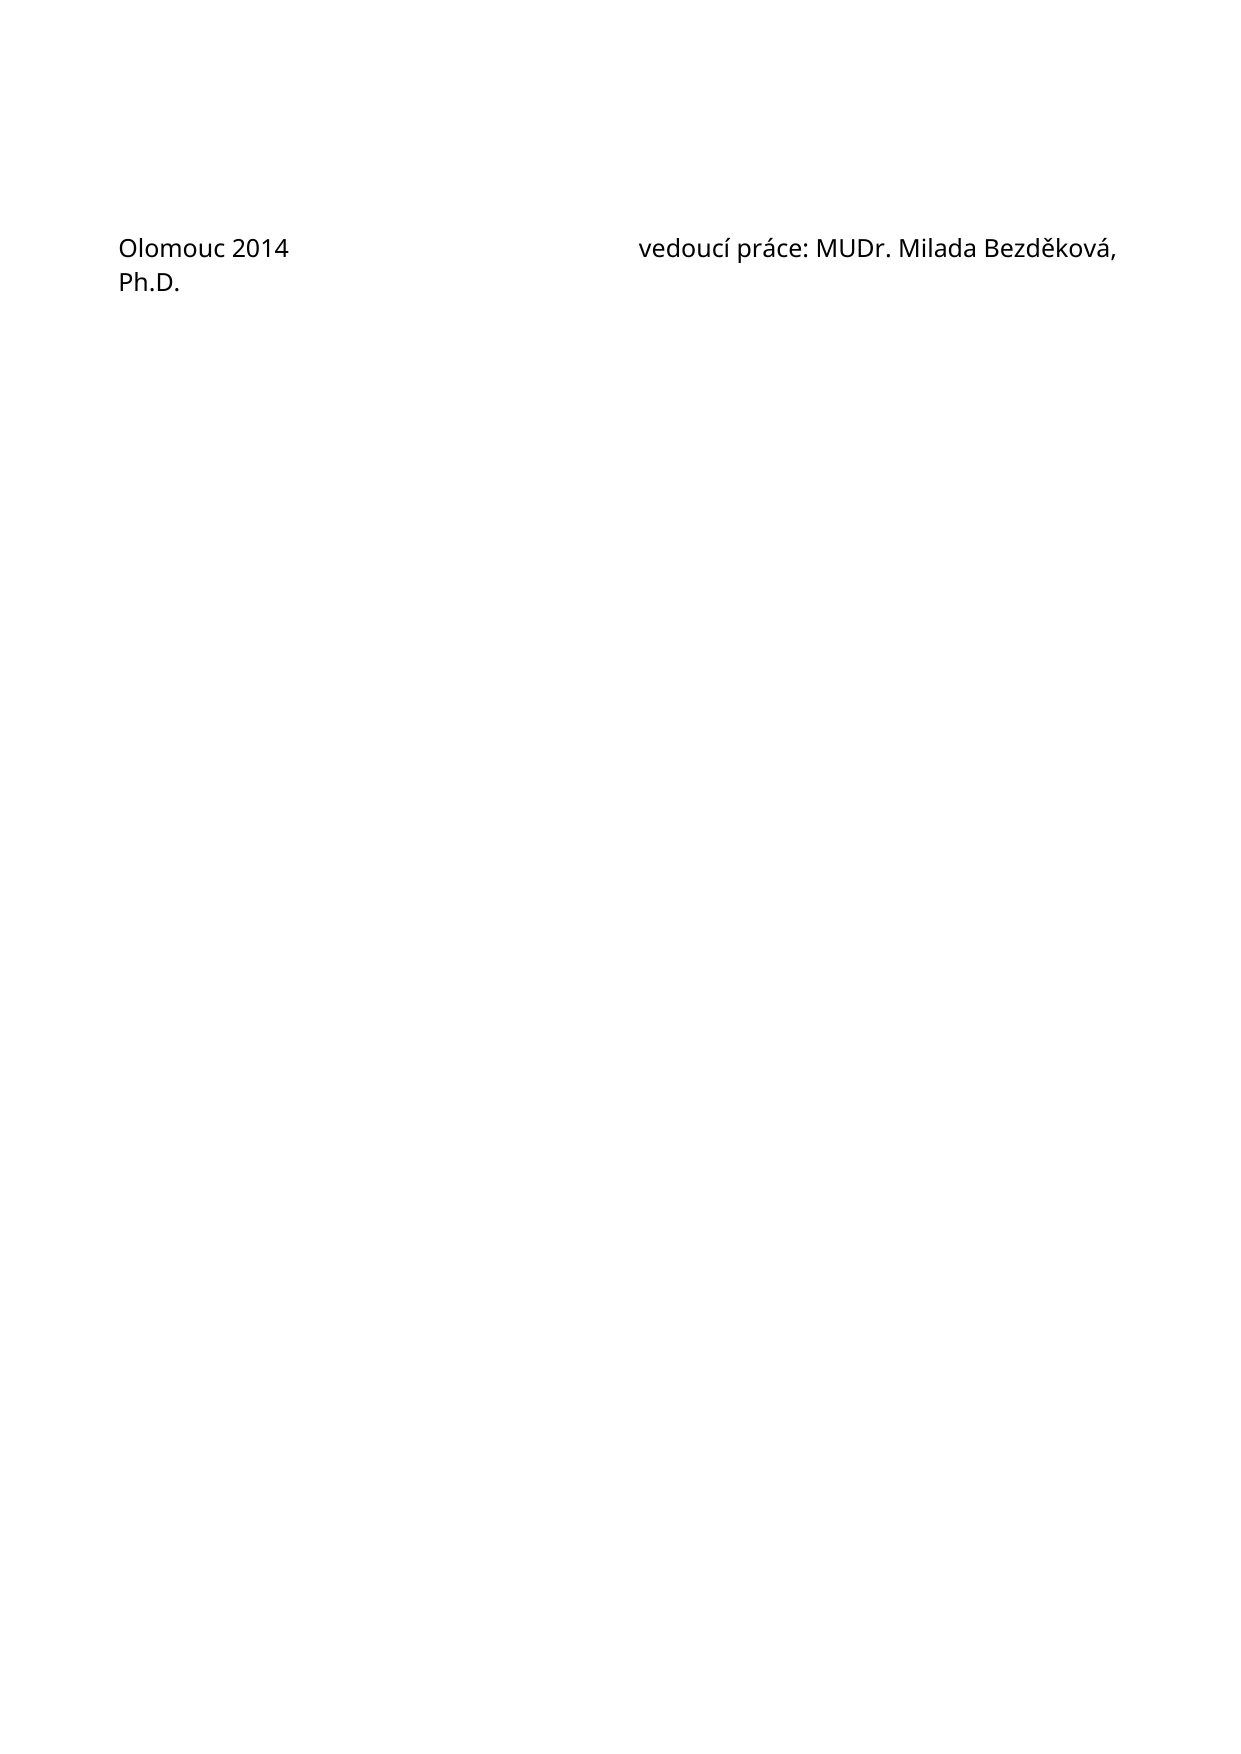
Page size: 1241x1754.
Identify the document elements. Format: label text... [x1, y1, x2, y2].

text Olomouc 2014 vedoucí práce: MUDr. Milada Bezděková, Ph.D. [118, 231, 1122, 299]
